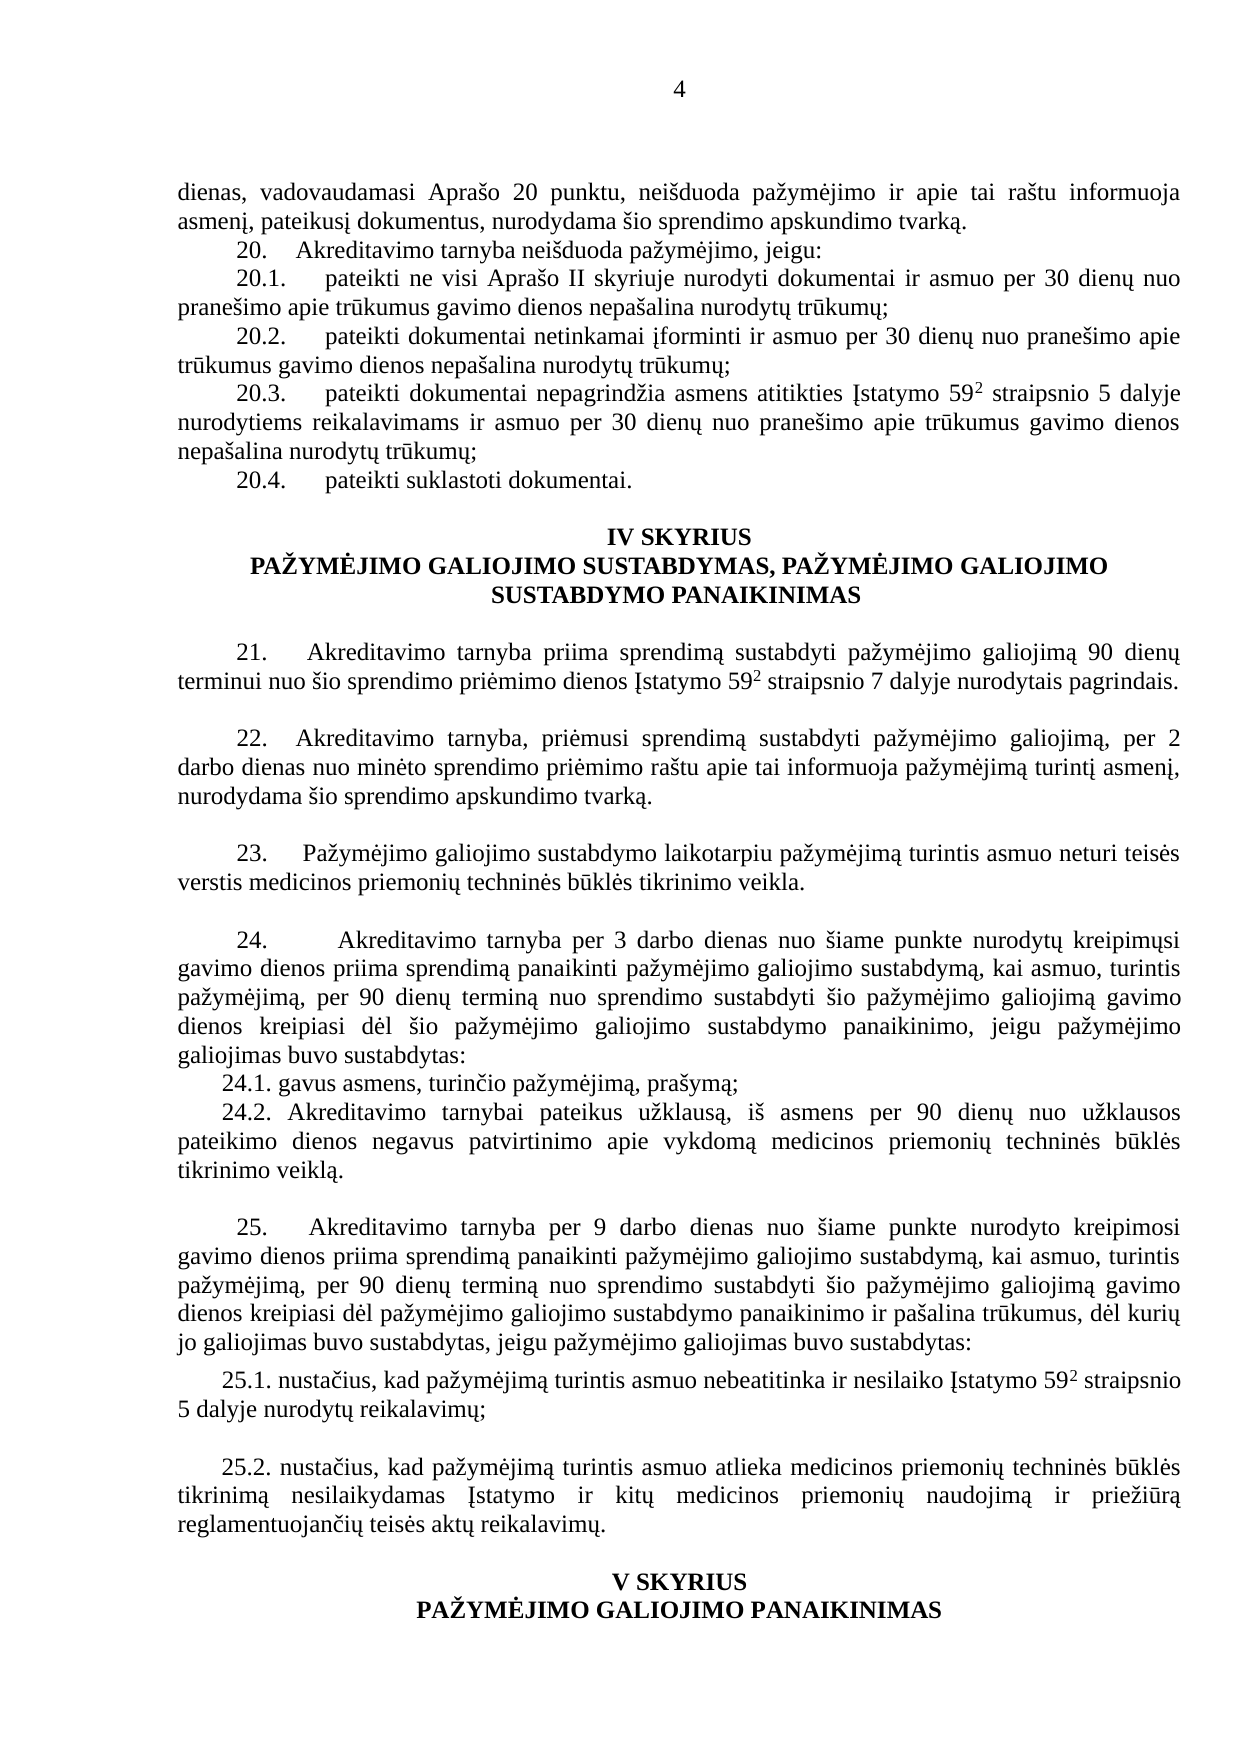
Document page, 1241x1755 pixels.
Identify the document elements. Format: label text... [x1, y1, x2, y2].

text 20.3. pateikti dokumentai nepagrindžia asmens atitikties Įstatymo 592 straipsnio 5 dalyje nurodytiems reikalavimams ir asmuo per 30 dienų nuo pranešimo apie trūkumus gavimo dienos nepašalina nurodytų trūkumų; [177, 378, 1181, 465]
text 25.1. nustačius, kad pažymėjimą turintis asmuo nebeatitinka ir nesilaiko Įstatymo 592 straipsnio 5 dalyje nurodytų reikalavimų; [177, 1366, 1181, 1423]
text 24.1. gavus asmens, turinčio pažymėjimą, prašymą; [177, 1068, 1181, 1097]
text 21. Akreditavimo tarnyba priima sprendimą sustabdyti pažymėjimo galiojimą 90 dienų terminui nuo šio sprendimo priėmimo dienos Įstatymo 592 straipsnio 7 dalyje nurodytais pagrindais. [177, 637, 1181, 695]
text 24.2. Akreditavimo tarnybai pateikus užklausą, iš asmens per 90 dienų nuo užklausos pateikimo dienos negavus patvirtinimo apie vykdomą medicinos priemonių techninės būklės tikrinimo veiklą. [177, 1097, 1181, 1183]
text 22. Akreditavimo tarnyba, priėmusi sprendimą sustabdyti pažymėjimo galiojimą, per 2 darbo dienas nuo minėto sprendimo priėmimo raštu apie tai informuoja pažymėjimą turintį asmenį, nurodydama šio sprendimo apskundimo tvarką. [177, 723, 1181, 810]
text 20. Akreditavimo tarnyba neišduoda pažymėjimo, jeigu: [177, 235, 1181, 263]
text 23. Pažymėjimo galiojimo sustabdymo laikotarpiu pažymėjimą turintis asmuo neturi teisės verstis medicinos priemonių techninės būklės tikrinimo veikla. [177, 838, 1181, 896]
text 25.2. nustačius, kad pažymėjimą turintis asmuo atlieka medicinos priemonių techninės būklės tikrinimą nesilaikydamas Įstatymo ir kitų medicinos priemonių naudojimą ir priežiūrą reglamentuojančių teisės aktų reikalavimų. [177, 1452, 1181, 1538]
text V SKYRIUS [177, 1567, 1181, 1596]
text 20.2. pateikti dokumentai netinkamai įforminti ir asmuo per 30 dienų nuo pranešimo apie trūkumus gavimo dienos nepašalina nurodytų trūkumų; [177, 321, 1181, 378]
text 20.4. pateikti suklastoti dokumentai. [177, 465, 1181, 493]
text 20.1. pateikti ne visi Aprašo II skyriuje nurodyti dokumentai ir asmuo per 30 dienų nuo pranešimo apie trūkumus gavimo dienos nepašalina nurodytų trūkumų; [177, 263, 1181, 321]
text dienas, vadovaudamasi Aprašo 20 punktu, neišduoda pažymėjimo ir apie tai raštu informuoja asmenį, pateikusį dokumentus, nurodydama šio sprendimo apskundimo tvarką. [177, 177, 1181, 235]
text IV SKYRIUS [177, 522, 1181, 551]
text 25. Akreditavimo tarnyba per 9 darbo dienas nuo šiame punkte nurodyto kreipimosi gavimo dienos priima sprendimą panaikinti pažymėjimo galiojimo sustabdymą, kai asmuo, turintis pažymėjimą, per 90 dienų terminą nuo sprendimo sustabdyti šio pažymėjimo galiojimą gavimo dienos kreipiasi dėl pažymėjimo galiojimo sustabdymo panaikinimo ir pašalina trūkumus, dėl kurių jo galiojimas buvo sustabdytas, jeigu pažymėjimo galiojimas buvo sustabdytas: [177, 1212, 1181, 1356]
text PAŽYMĖJIMO GALIOJIMO SUSTABDYMAS, PAŽYMĖJIMO GALIOJIMO SUSTABDYMO PANAIKINIMAS [177, 551, 1181, 608]
text 24. Akreditavimo tarnyba per 3 darbo dienas nuo šiame punkte nurodytų kreipimųsi gavimo dienos priima sprendimą panaikinti pažymėjimo galiojimo sustabdymą, kai asmuo, turintis pažymėjimą, per 90 dienų terminą nuo sprendimo sustabdyti šio pažymėjimo galiojimą gavimo dienos kreipiasi dėl šio pažymėjimo galiojimo sustabdymo panaikinimo, jeigu pažymėjimo galiojimas buvo sustabdytas: [177, 925, 1181, 1068]
text PAŽYMĖJIMO GALIOJIMO PANAIKINIMAS [177, 1596, 1181, 1624]
